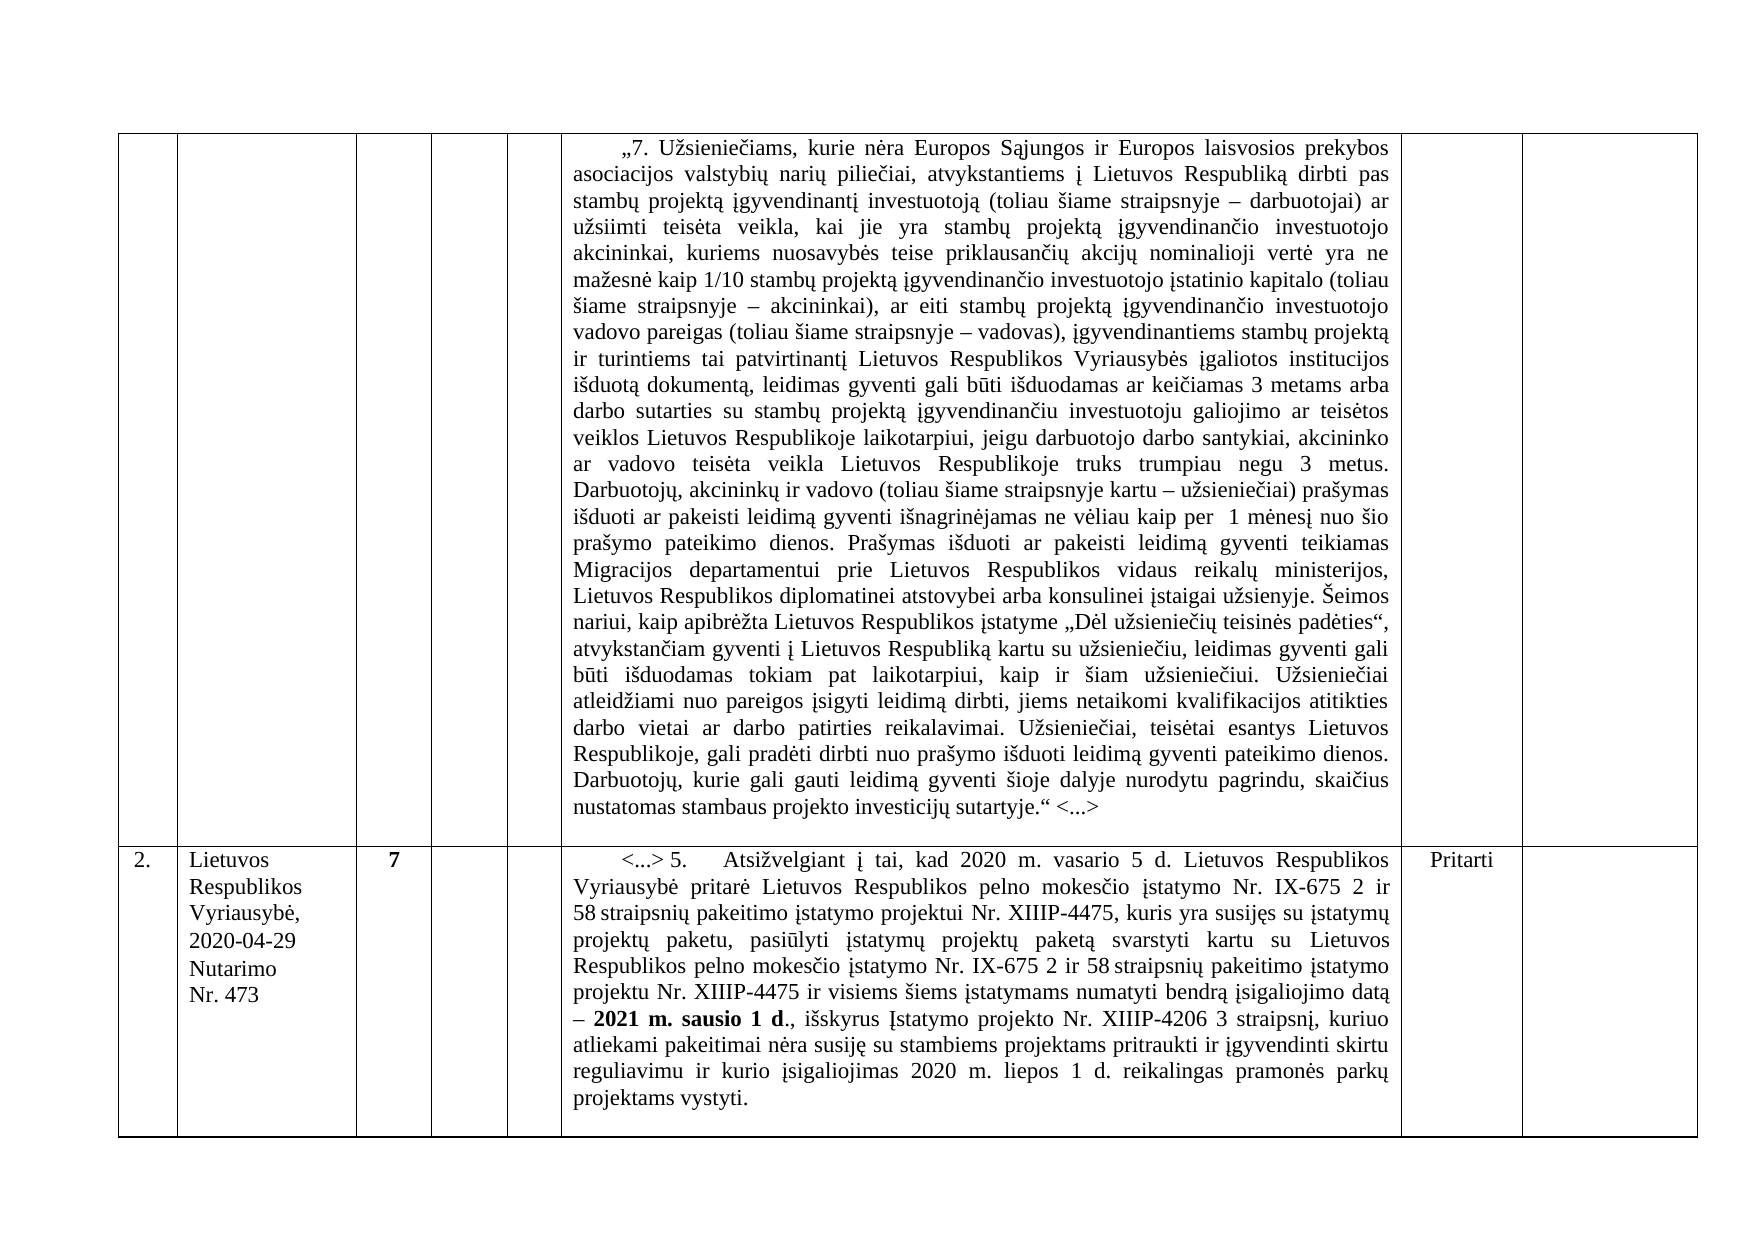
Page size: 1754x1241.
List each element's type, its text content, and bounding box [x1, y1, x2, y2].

table_cell [1402, 134, 1522, 846]
table_cell Pritarti [1402, 847, 1522, 1136]
table_cell [1523, 847, 1697, 1136]
table_cell [119, 134, 177, 846]
table_cell [178, 134, 356, 846]
table_cell [508, 847, 561, 1136]
table_cell <...> 5. Atsižvelgiant į tai, kad 2020 m. vasario 5 d. Lietuvos Respublikos Vyriausybė pritarė Lietuvos Respublikos pelno mokesčio įstatymo Nr. IX-675 2 ir 58 straipsnių pakeitimo įstatymo projektui Nr. XIIIP-4475, kuris yra susijęs su įstatymų projektų paketu, pasiūlyti įstatymų projektų paketą svarstyti kartu su Lietuvos Respublikos pelno mokesčio įstatymo Nr. IX-675 2 ir 58 straipsnių pakeitimo įstatymo projektu Nr. XIIIP-4475 ir visiems šiems įstatymams numatyti bendrą įsigaliojimo datą – 2021 m. sausio 1 d., išskyrus Įstatymo projekto Nr. XIIIP-4206 3 straipsnį, kuriuo atliekami pakeitimai nėra susiję su stambiems projektams pritraukti ir įgyvendinti skirtu reguliavimu ir kurio įsigaliojimas 2020 m. liepos 1 d. reikalingas pramonės parkų projektams vystyti. [562, 847, 1401, 1136]
table_cell [432, 134, 507, 846]
table_cell Lietuvos Respublikos Vyriausybė, 2020-04-29 Nutarimo Nr. 473 [178, 847, 356, 1136]
table_cell [432, 847, 507, 1136]
table_cell [508, 134, 561, 846]
table_cell 7 [357, 847, 431, 1136]
table_cell [357, 134, 431, 846]
table_cell „7. Užsieniečiams, kurie nėra Europos Sąjungos ir Europos laisvosios prekybos asociacijos valstybių narių piliečiai, atvykstantiems į Lietuvos Respubliką dirbti pas stambų projektą įgyvendinantį investuotoją (toliau šiame straipsnyje – darbuotojai) ar užsiimti teisėta veikla, kai jie yra stambų projektą įgyvendinančio investuotojo akcininkai, kuriems nuosavybės teise priklausančių akcijų nominalioji vertė yra ne mažesnė kaip 1/10 stambų projektą įgyvendinančio investuotojo įstatinio kapitalo (toliau šiame straipsnyje – akcininkai), ar eiti stambų projektą įgyvendinančio investuotojo vadovo pareigas (toliau šiame straipsnyje – vadovas), įgyvendinantiems stambų projektą ir turintiems tai patvirtinantį Lietuvos Respublikos Vyriausybės įgaliotos institucijos išduotą dokumentą, leidimas gyventi gali būti išduodamas ar keičiamas 3 metams arba darbo sutarties su stambų projektą įgyvendinančiu investuotoju galiojimo ar teisėtos veiklos Lietuvos Respublikoje laikotarpiui, jeigu darbuotojo darbo santykiai, akcininko ar vadovo teisėta veikla Lietuvos Respublikoje truks trumpiau negu 3 metus. Darbuotojų, akcininkų ir vadovo (toliau šiame straipsnyje kartu – užsieniečiai) prašymas išduoti ar pakeisti leidimą gyventi išnagrinėjamas ne vėliau kaip per 1 mėnesį nuo šio prašymo pateikimo dienos. Prašymas išduoti ar pakeisti leidimą gyventi teikiamas Migracijos departamentui prie Lietuvos Respublikos vidaus reikalų ministerijos, Lietuvos Respublikos diplomatinei atstovybei arba konsulinei įstaigai užsienyje. Šeimos nariui, kaip apibrėžta Lietuvos Respublikos įstatyme „Dėl užsieniečių teisinės padėties“, atvykstančiam gyventi į Lietuvos Respubliką kartu su užsieniečiu, leidimas gyventi gali būti išduodamas tokiam pat laikotarpiui, kaip ir šiam užsieniečiui. Užsieniečiai atleidžiami nuo pareigos įsigyti leidimą dirbti, jiems netaikomi kvalifikacijos atitikties darbo vietai ar darbo patirties reikalavimai. Užsieniečiai, teisėtai esantys Lietuvos Respublikoje, gali pradėti dirbti nuo prašymo išduoti leidimą gyventi pateikimo dienos. Darbuotojų, kurie gali gauti leidimą gyventi šioje dalyje nurodytu pagrindu, skaičius nustatomas stambaus projekto investicijų sutartyje.“ <...> [562, 134, 1401, 846]
table_cell 2. [119, 847, 177, 1136]
table_cell [1523, 134, 1697, 846]
